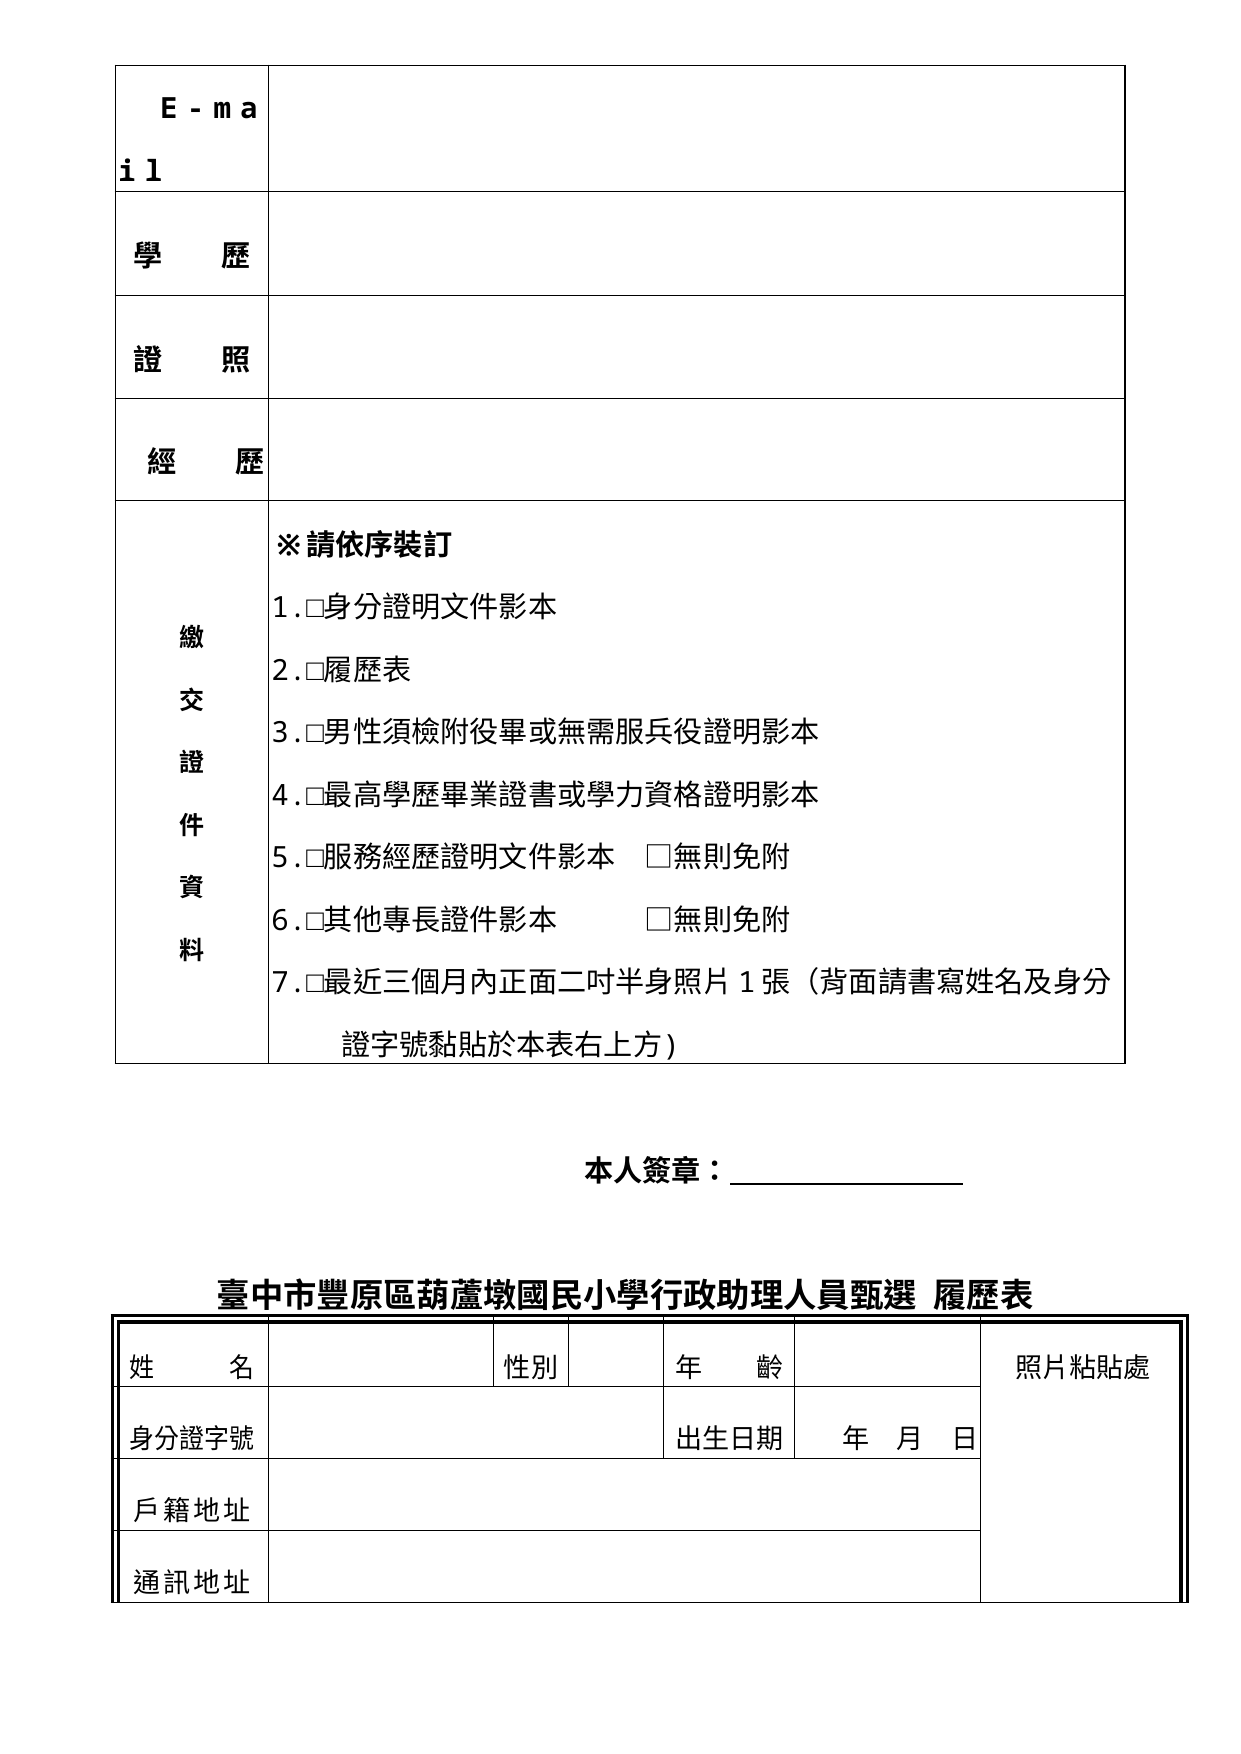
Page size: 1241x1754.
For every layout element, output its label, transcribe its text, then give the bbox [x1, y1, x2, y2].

table_cell 年 月 日 [795, 1387, 980, 1458]
table_cell [269, 1531, 980, 1602]
table_cell 學 歷 [116, 192, 268, 295]
table_cell 經 歷 [116, 399, 268, 499]
table_header [569, 1324, 663, 1386]
table_cell [269, 192, 1124, 295]
table_header [795, 1324, 980, 1386]
table_header [269, 1324, 493, 1386]
table_cell [269, 1387, 663, 1458]
table_cell 戶籍地址 [120, 1459, 268, 1530]
table_cell E - m a i l [116, 66, 268, 191]
table_header 性別 [494, 1324, 568, 1386]
table_cell 出生日期 [664, 1387, 794, 1458]
table_cell 證 照 [116, 296, 268, 398]
table_header 姓 名 [115, 1317, 268, 1386]
table_cell ※請依序裝訂 1.□身分證明文件影本 2.□履歷表 3.□男性須檢附役畢或無需服兵役證明影本 4.□最高學歷畢業證書或學力資格證明影本 5.□服務經歷證明文件影本 □無則免附 6.□其他專長證件影本 □無則免附 7.□最近三個月內正面二吋半身照片1張（背面請書寫姓名及身分 證字號黏貼於本表右上方) [269, 501, 1124, 1063]
text 臺中市豐原區葫蘆墩國民小學行政助理人員甄選 履歷表 [89, 1252, 1161, 1314]
text 本人簽章： [89, 1127, 1161, 1189]
table_cell 繳 交 證 件 資 料 [116, 501, 268, 1063]
table_header 照片粘貼處 [981, 1317, 1184, 1602]
table_cell [269, 66, 1124, 191]
table_cell 身分證字號 [120, 1387, 268, 1458]
table_cell [269, 1459, 980, 1530]
table_cell [269, 399, 1124, 499]
table_cell 通訊地址 [120, 1531, 268, 1602]
table_cell [269, 296, 1124, 398]
table_header 年 齡 [664, 1324, 794, 1386]
